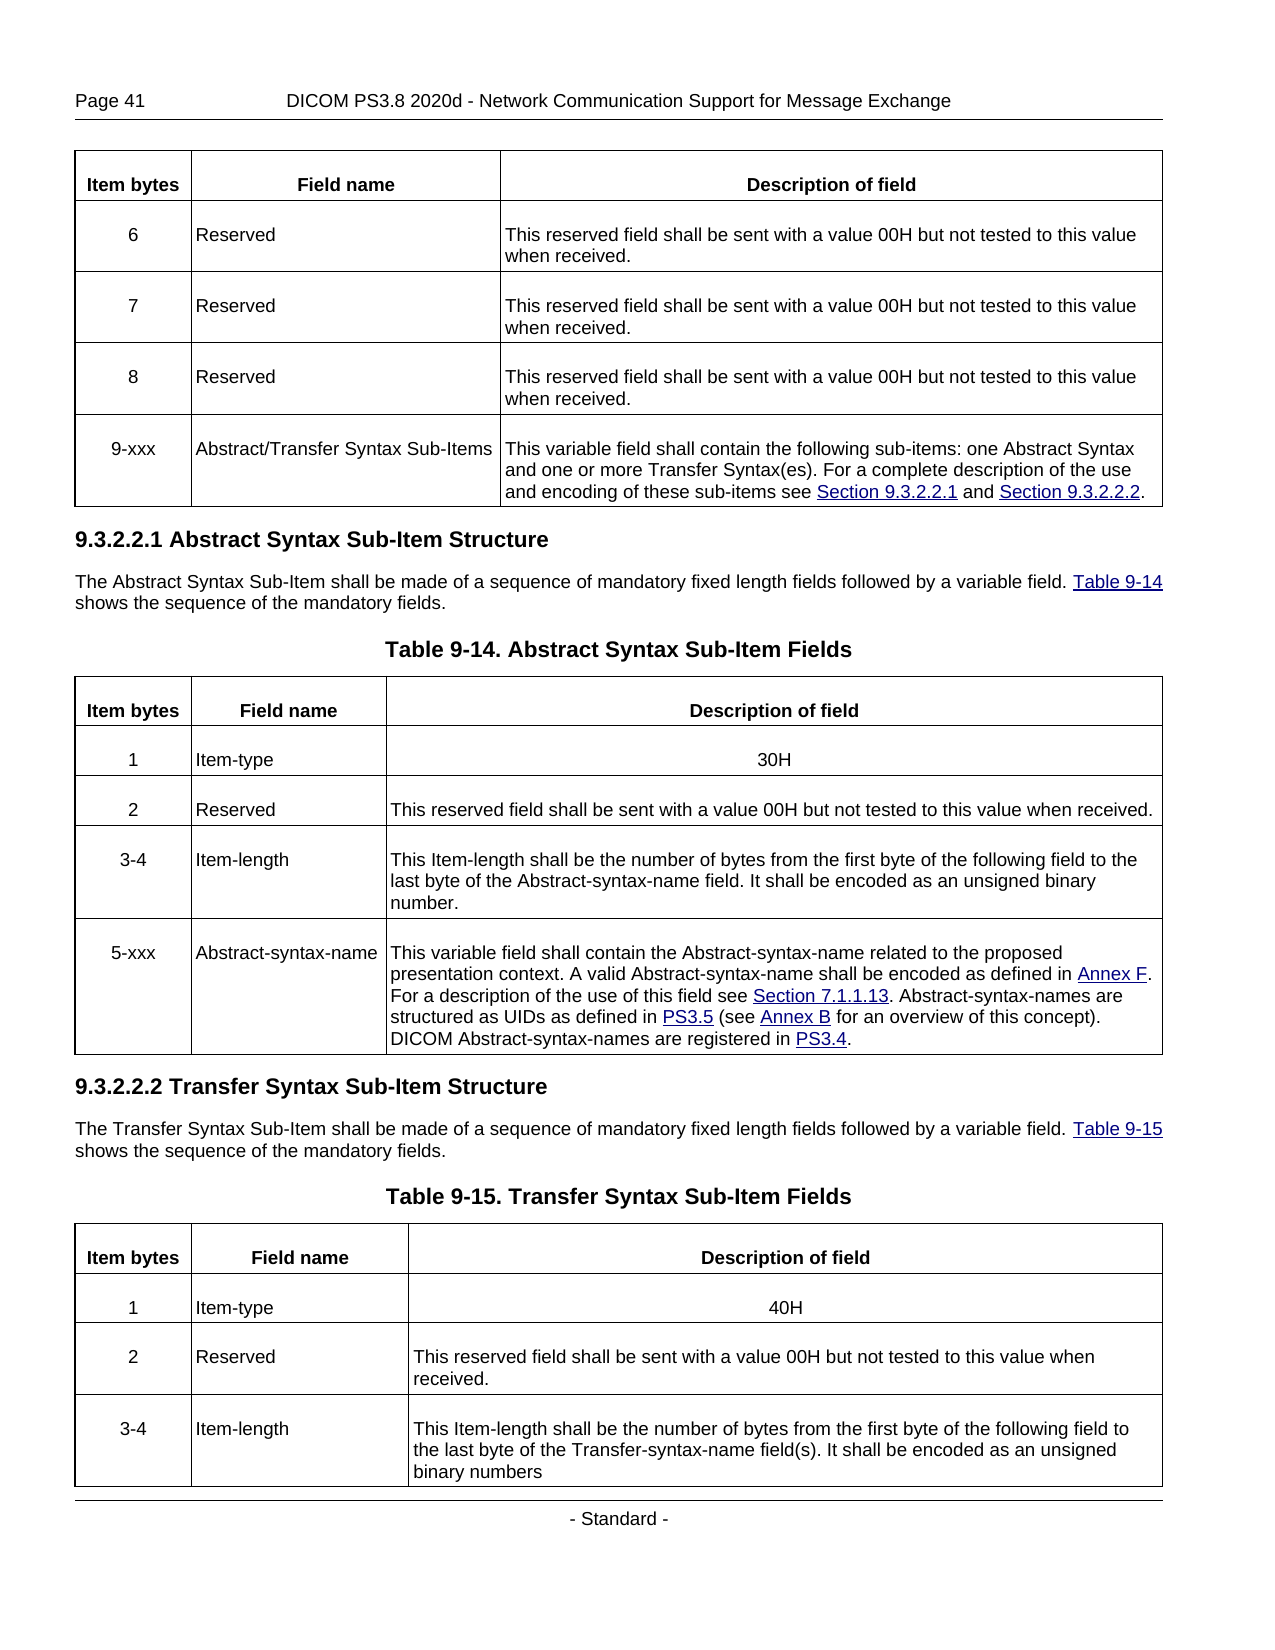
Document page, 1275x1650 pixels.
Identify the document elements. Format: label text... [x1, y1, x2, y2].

table_cell 9-xxx [76, 415, 191, 506]
table_header Item bytes [76, 151, 191, 200]
table_cell Reserved [192, 1323, 408, 1393]
table_cell 2 [76, 1323, 191, 1393]
table_header Field name [192, 677, 386, 725]
table_header Description of field [501, 151, 1162, 200]
table_header Field name [192, 1224, 408, 1272]
table_cell Reserved [192, 272, 500, 342]
table_cell This reserved field shall be sent with a value 00H but not tested to this value when received. [409, 1323, 1162, 1393]
table_cell This reserved field shall be sent with a value 00H but not tested to this value when received. [387, 776, 1162, 825]
table_cell Reserved [192, 776, 386, 825]
table_cell 3-4 [76, 1395, 191, 1486]
table_cell 6 [76, 201, 191, 271]
table_cell Item-length [192, 826, 386, 917]
table_cell 1 [76, 726, 191, 775]
table_cell 8 [76, 343, 191, 413]
table_cell 5-xxx [76, 919, 191, 1053]
table_cell 3-4 [76, 826, 191, 917]
table_cell 2 [76, 776, 191, 825]
table_cell This Item-length shall be the number of bytes from the first byte of the following field to the last byte of the Abstract-syntax-name field. It shall be encoded as an unsigned binary number. [387, 826, 1162, 917]
table_cell 7 [76, 272, 191, 342]
table_header Item bytes [76, 1224, 191, 1272]
table_header Field name [192, 151, 500, 200]
text The Abstract Syntax Sub-Item shall be made of a sequence of mandatory fixed length fields followed by a variable field. Table 9-14 shows the sequence of the mandatory fields. [75, 571, 1162, 614]
text Table 9-15. Transfer Syntax Sub-Item Fields [75, 1183, 1162, 1209]
table_cell Abstract-syntax-name [192, 919, 386, 1053]
text Table 9-14. Abstract Syntax Sub-Item Fields [75, 636, 1162, 662]
table_header Description of field [387, 677, 1162, 725]
text The Transfer Syntax Sub-Item shall be made of a sequence of mandatory fixed length fields followed by a variable field. Table 9-15 shows the sequence of the mandatory fields. [75, 1118, 1162, 1161]
table_cell This Item-length shall be the number of bytes from the first byte of the following field to the last byte of the Transfer-syntax-name field(s). It shall be encoded as an unsigned binary numbers [409, 1395, 1162, 1486]
table_cell Reserved [192, 343, 500, 413]
table_header Item bytes [76, 677, 191, 725]
text 9.3.2.2.2 Transfer Syntax Sub-Item Structure [75, 1073, 1162, 1099]
table_cell This reserved field shall be sent with a value 00H but not tested to this value when received. [501, 201, 1162, 271]
table_cell Abstract/Transfer Syntax Sub-Items [192, 415, 500, 506]
table_cell This reserved field shall be sent with a value 00H but not tested to this value when received. [501, 272, 1162, 342]
table_cell Reserved [192, 201, 500, 271]
table_cell This variable field shall contain the following sub-items: one Abstract Syntax and one or more Transfer Syntax(es). For a complete description of the use and encoding of these sub-items see Section 9.3.2.2.1 and Section 9.3.2.2.2. [501, 415, 1162, 506]
table_cell Item-type [192, 1274, 408, 1322]
table_cell Item-length [192, 1395, 408, 1486]
table_cell 40H [409, 1274, 1162, 1322]
table_cell 1 [76, 1274, 191, 1322]
table_cell This variable field shall contain the Abstract-syntax-name related to the proposed presentation context. A valid Abstract-syntax-name shall be encoded as defined in Annex F. For a description of the use of this field see Section 7.1.1.13. Abstract-syntax-names are structured as UIDs as defined in PS3.5 (see Annex B for an overview of this concept). DICOM Abstract-syntax-names are registered in PS3.4. [387, 919, 1162, 1053]
table_cell Item-type [192, 726, 386, 775]
table_header Description of field [409, 1224, 1162, 1272]
table_cell 30H [387, 726, 1162, 775]
text 9.3.2.2.1 Abstract Syntax Sub-Item Structure [75, 526, 1162, 552]
table_cell This reserved field shall be sent with a value 00H but not tested to this value when received. [501, 343, 1162, 413]
